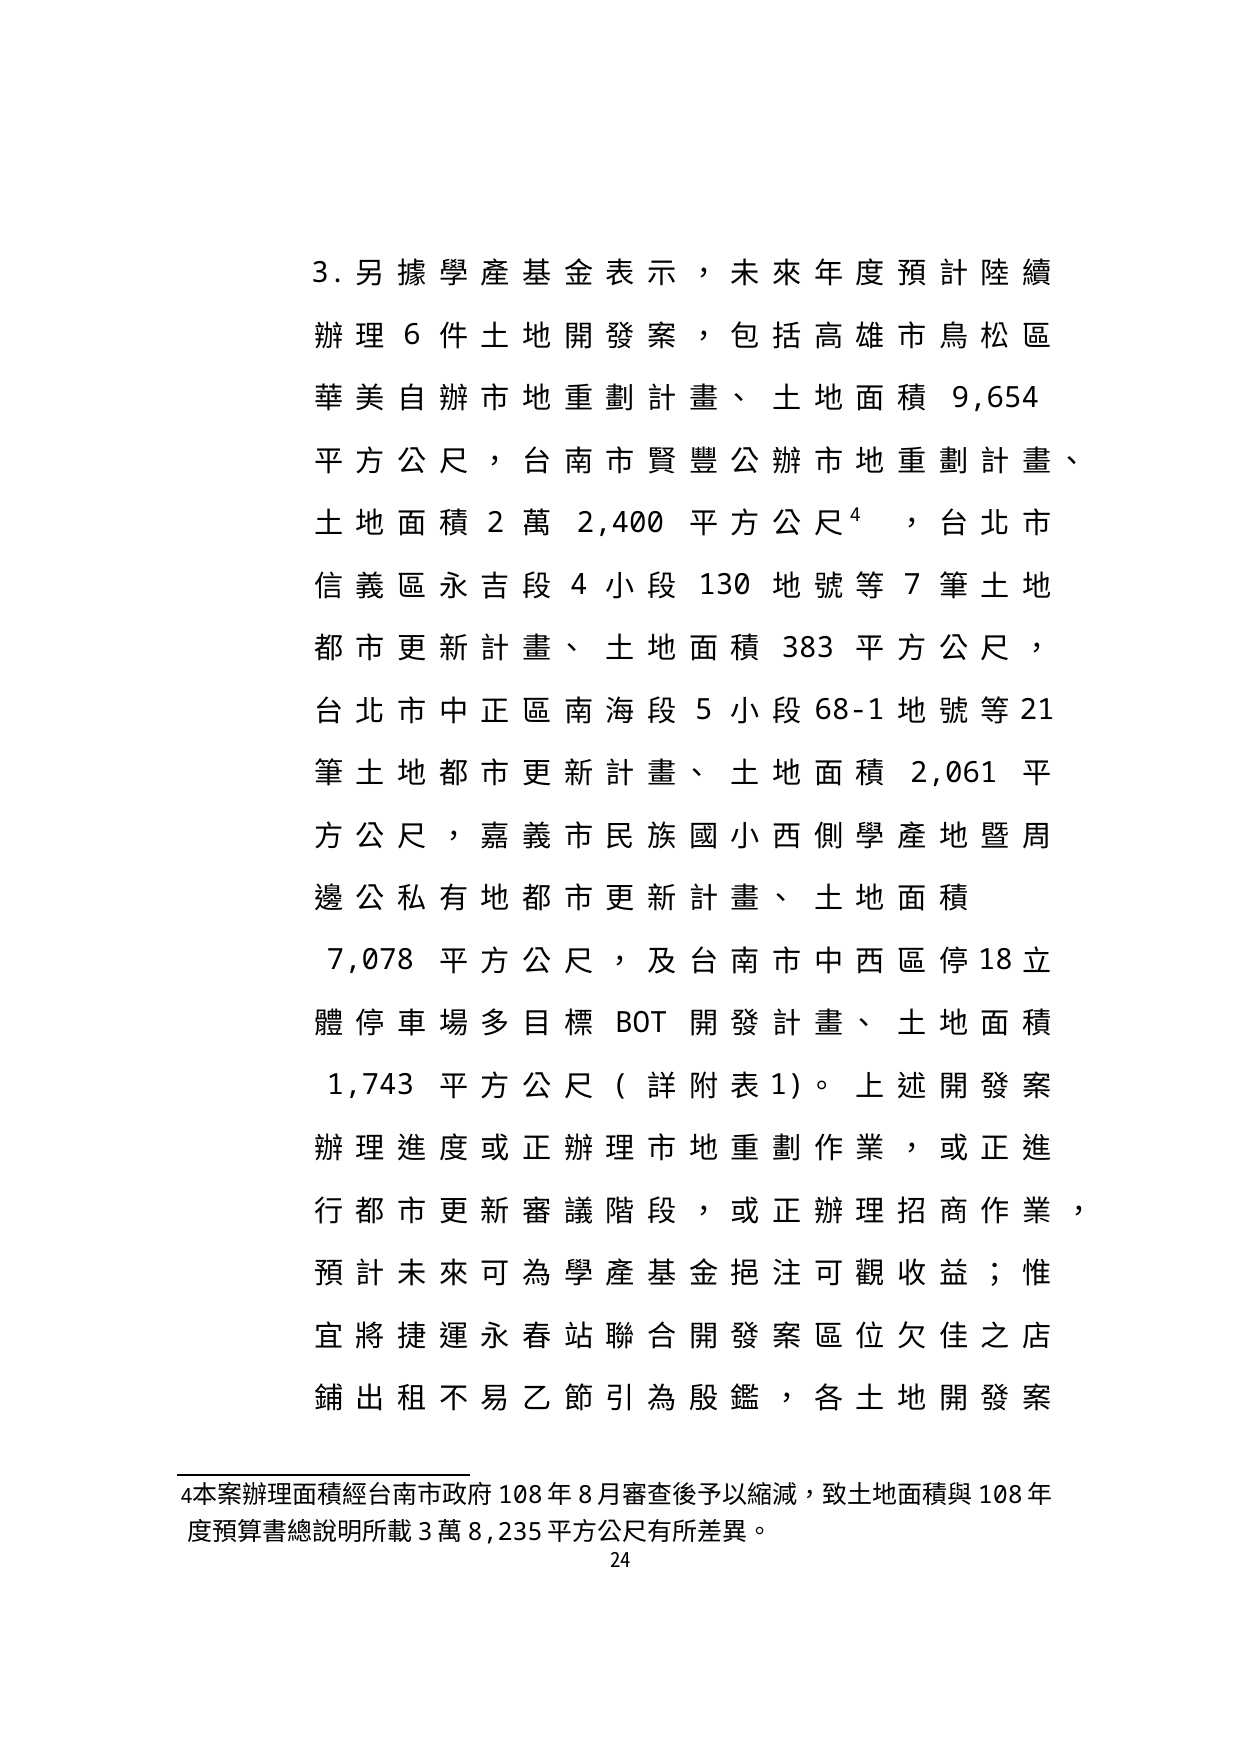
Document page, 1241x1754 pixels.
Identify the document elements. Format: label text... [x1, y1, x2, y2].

text 3.另據學產基金表示，未來年度預計陸續辦理6件土地開發案，包括高雄市鳥松區華美自辦市地重劃計畫、土地面積9,654平方公尺，台南市賢豐公辦市地重劃計畫、土地面積2萬2,400平方公尺，台北市信義區永吉段4小段130地號等7筆土地都市更新計畫、土地面積383平方公尺，台北市中正區南海段5小段68-1地號等21筆土地都市更新計畫、土地面積2,061平方公尺，嘉義市民族國小西側學產地暨周邊公私有地都市更新計畫、土地面積7,078平方公尺，及台南市中西區停18立體停車場多目標BOT開發計畫、土地面積1,743平方公尺(詳附表1)。上述開發案辦理進度或正辦理市地重劃作業，或正進行都市更新審議階段，或正辦理招商作業，預計未來可為學產基金挹注可觀收益；惟宜將捷運永春站聯合開發案區位欠佳之店鋪出租不易乙節引為殷鑑，各土地開發案件除應考量獲配權利及收益性外，允宜併同注意區位等，以利後續出租去化，俾即時挹注基金。 [271, 229, 1058, 1417]
text 本案辦理面積經台南市政府108年8月審查後予以縮減，致土地面積與108年度預算書總說明所載3萬8,235平方公尺有所差異。 [180, 1475, 1063, 1547]
